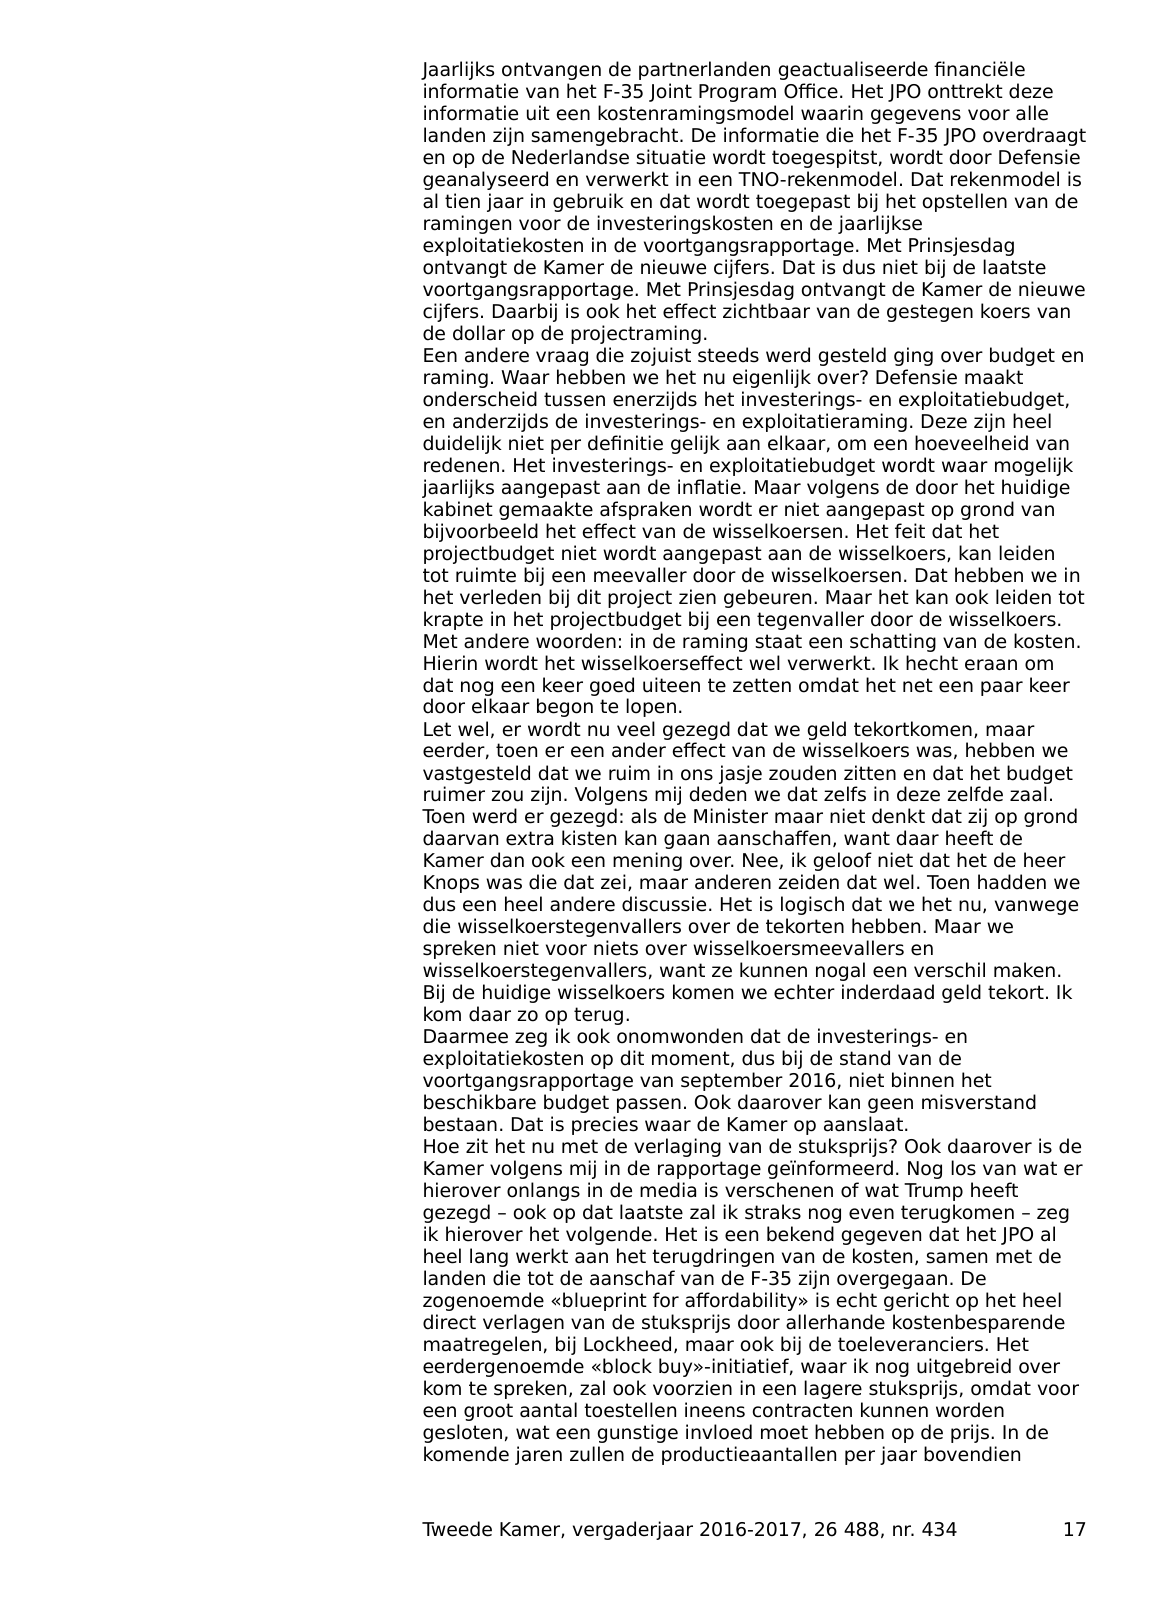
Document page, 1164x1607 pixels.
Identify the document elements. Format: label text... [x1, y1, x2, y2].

text Let wel, er wordt nu veel gezegd dat we geld tekortkomen, maar eerder, toen er een ander effect van de wisselkoers was, hebben we vastgesteld dat we ruim in ons jasje zouden zitten en dat het budget ruimer zou zijn. Volgens mij deden we dat zelfs in deze zelfde zaal. Toen werd er gezegd: als de Minister maar niet denkt dat zij op grond daarvan extra kisten kan gaan aanschaffen, want daar heeft de Kamer dan ook een mening over. Nee, ik geloof niet dat het de heer Knops was die dat zei, maar anderen zeiden dat wel. Toen hadden we dus een heel andere discussie. Het is logisch dat we het nu, vanwege die wisselkoerstegenvallers over de tekorten hebben. Maar we spreken niet voor niets over wisselkoersmeevallers en wisselkoerstegenvallers, want ze kunnen nogal een verschil maken. Bij de huidige wisselkoers komen we echter inderdaad geld tekort. Ik kom daar zo op terug. [422, 718, 1087, 1026]
text Daarmee zeg ik ook onomwonden dat de investerings- en exploitatiekosten op dit moment, dus bij de stand van de voortgangsrapportage van september 2016, niet binnen het beschikbare budget passen. Ook daarover kan geen misverstand bestaan. Dat is precies waar de Kamer op aanslaat. [422, 1026, 1087, 1136]
text Hoe zit het nu met de verlaging van de stuksprijs? Ook daarover is de Kamer volgens mij in de rapportage geïnformeerd. Nog los van wat er hierover onlangs in de media is verschenen of wat Trump heeft gezegd – ook op dat laatste zal ik straks nog even terugkomen – zeg ik hierover het volgende. Het is een bekend gegeven dat het JPO al heel lang werkt aan het terugdringen van de kosten, samen met de landen die tot de aanschaf van de F-35 zijn overgegaan. De zogenoemde «blueprint for affordability» is echt gericht op het heel direct verlagen van de stuksprijs door allerhande kostenbesparende maatregelen, bij Lockheed, maar ook bij de toeleveranciers. Het eerdergenoemde «block buy»-initiatief, waar ik nog uitgebreid over kom te spreken, zal ook voorzien in een lagere stuksprijs, omdat voor een groot aantal toestellen ineens contracten kunnen worden gesloten, wat een gunstige invloed moet hebben op de prijs. In de komende jaren zullen de productieaantallen per jaar bovendien [422, 1136, 1087, 1466]
text Jaarlijks ontvangen de partnerlanden geactualiseerde financiële informatie van het F-35 Joint Program Office. Het JPO onttrekt deze informatie uit een kostenramingsmodel waarin gegevens voor alle landen zijn samengebracht. De informatie die het F-35 JPO overdraagt en op de Nederlandse situatie wordt toegespitst, wordt door Defensie geanalyseerd en verwerkt in een TNO-rekenmodel. Dat rekenmodel is al tien jaar in gebruik en dat wordt toegepast bij het opstellen van de ramingen voor de investeringskosten en de jaarlijkse exploitatiekosten in de voortgangsrapportage. Met Prinsjesdag ontvangt de Kamer de nieuwe cijfers. Dat is dus niet bij de laatste voortgangsrapportage. Met Prinsjesdag ontvangt de Kamer de nieuwe cijfers. Daarbij is ook het effect zichtbaar van de gestegen koers van de dollar op de projectraming. [422, 59, 1087, 345]
text Een andere vraag die zojuist steeds werd gesteld ging over budget en raming. Waar hebben we het nu eigenlijk over? Defensie maakt onderscheid tussen enerzijds het investerings- en exploitatiebudget, en anderzijds de investerings- en exploitatieraming. Deze zijn heel duidelijk niet per definitie gelijk aan elkaar, om een hoeveelheid van redenen. Het investerings- en exploitatiebudget wordt waar mogelijk jaarlijks aangepast aan de inflatie. Maar volgens de door het huidige kabinet gemaakte afspraken wordt er niet aangepast op grond van bijvoorbeeld het effect van de wisselkoersen. Het feit dat het projectbudget niet wordt aangepast aan de wisselkoers, kan leiden tot ruimte bij een meevaller door de wisselkoersen. Dat hebben we in het verleden bij dit project zien gebeuren. Maar het kan ook leiden tot krapte in het projectbudget bij een tegenvaller door de wisselkoers. Met andere woorden: in de raming staat een schatting van de kosten. Hierin wordt het wisselkoerseffect wel verwerkt. Ik hecht eraan om dat nog een keer goed uiteen te zetten omdat het net een paar keer door elkaar begon te lopen. [422, 345, 1087, 718]
